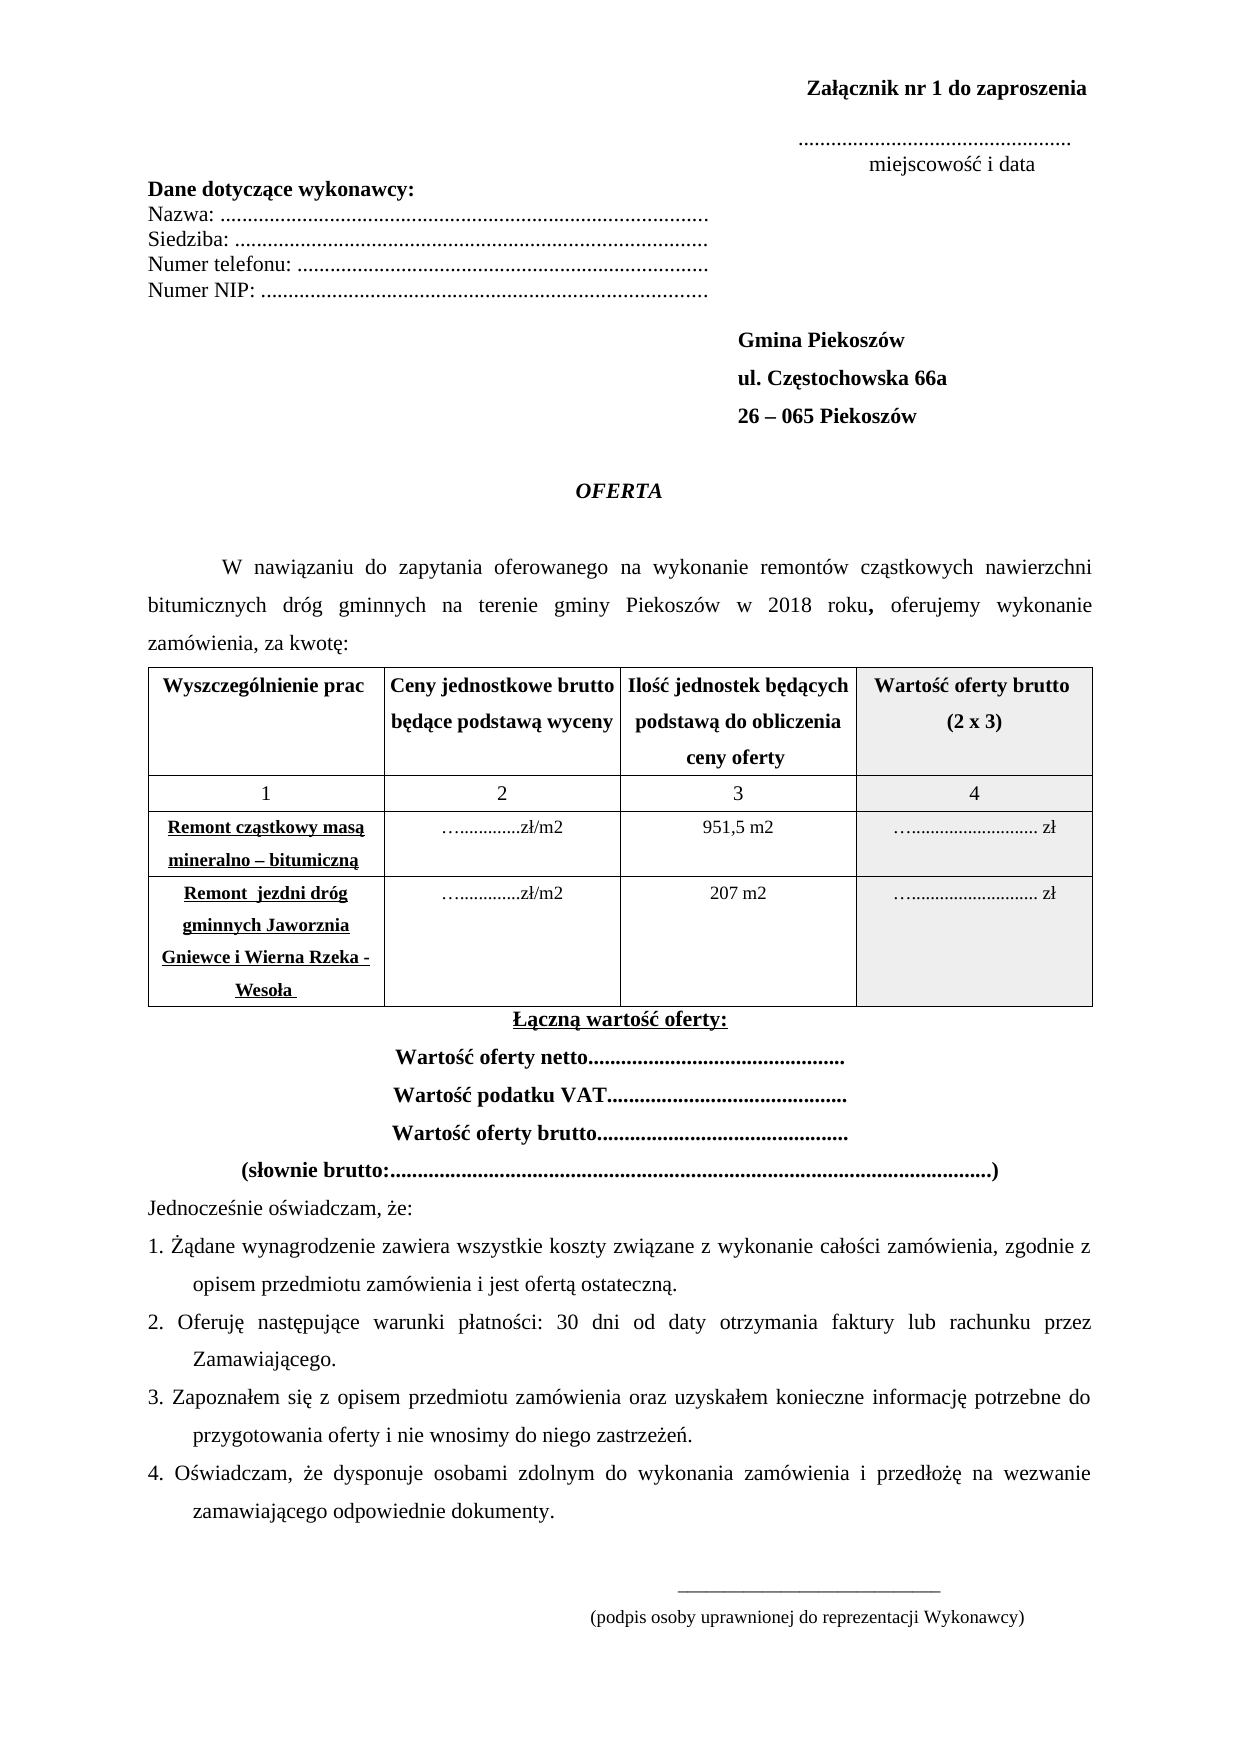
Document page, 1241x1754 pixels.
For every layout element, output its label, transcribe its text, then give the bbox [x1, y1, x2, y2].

list 2. Oferuję następujące warunki płatności: 30 dni od daty otrzymania faktury lub rachunku przez Zamawiającego. [148, 1309, 1092, 1372]
table_cell Remont jezdni dróg gminnych Jaworznia Gniewce i Wierna Rzeka - Wesoła [149, 877, 384, 1006]
text Nazwa: ............................................................. . [148, 201, 1092, 226]
table_header Ilość jednostek będących podstawą do obliczenia ceny oferty [621, 668, 856, 775]
table_cell …........................... zł [857, 877, 1092, 1006]
text Numer telefonu: ................................................ [148, 251, 1092, 277]
table_header Ceny jednostkowe brutto będące podstawą wyceny [385, 668, 620, 775]
text Gmina Piekoszów [664, 327, 1092, 352]
table_cell 207 m2 [621, 877, 856, 1006]
text (słownie brutto:..............................................................................................................) [148, 1157, 1092, 1183]
text W nawiązaniu do zapytania oferowanego na wykonanie remontów cząstkowych nawierzchni bitumicznych dróg gminnych na terenie gminy Piekoszów w 2018 roku, oferujemy wykonanie zamówienia, za kwotę: [148, 554, 1092, 655]
text Wartość podatku VAT............................................ [148, 1082, 1092, 1107]
text (podpis osoby uprawnionej do reprezentacji Wykonawcy) [221, 1606, 1092, 1627]
text .................................................. [148, 125, 1092, 151]
subtitle Załącznik nr 1 do zaproszenia [148, 75, 1092, 100]
text miejscowość i data [148, 151, 1092, 176]
text ____________________________ [664, 1573, 1092, 1595]
text Wartość oferty brutto.............................................. [148, 1119, 1092, 1145]
subtitle OFERTA [148, 478, 1092, 503]
text Jednocześnie oświadczam, że: [148, 1195, 1092, 1220]
table_cell 951,5 m2 [621, 812, 856, 876]
text ul. Częstochowska 66a [148, 365, 1092, 390]
table_cell Remont cząstkowy masą mineralno – bitumiczną [149, 812, 384, 876]
table_cell 4 [857, 776, 1092, 811]
table_cell ….............zł/m2 [385, 812, 620, 876]
text Wartość oferty netto............................................... [148, 1044, 1092, 1069]
table_header Wartość oferty brutto (2 x 3) [857, 668, 1092, 775]
table_cell 1 [149, 776, 384, 811]
table_cell ….............zł/m2 [385, 877, 620, 1006]
table_cell 3 [621, 776, 856, 811]
text Siedziba: ............................................................ [148, 226, 1092, 251]
table_cell 2 [385, 776, 620, 811]
list 3. Zapoznałem się z opisem przedmiotu zamówienia oraz uzyskałem konieczne informację potrzebne do przygotowania oferty i nie wnosimy do niego zastrzeżeń. [148, 1384, 1092, 1447]
list 1. Żądane wynagrodzenie zawiera wszystkie koszty związane z wykonanie całości zamówienia, zgodnie z opisem przedmiotu zamówienia i jest ofertą ostateczną. [148, 1233, 1092, 1296]
table_header Wyszczególnienie prac [149, 668, 384, 775]
list 4. Oświadczam, że dysponuje osobami zdolnym do wykonania zamówienia i przedłożę na wezwanie zamawiającego odpowiednie dokumenty. [148, 1460, 1092, 1523]
text 26 – 065 Piekoszów [148, 403, 1092, 428]
text Numer NIP: ........................................................ [148, 277, 1092, 302]
table_cell …........................... zł [857, 812, 1092, 876]
subtitle Dane dotyczące wykonawcy: [148, 176, 1092, 201]
text Łączną wartość oferty: [148, 1007, 1092, 1031]
